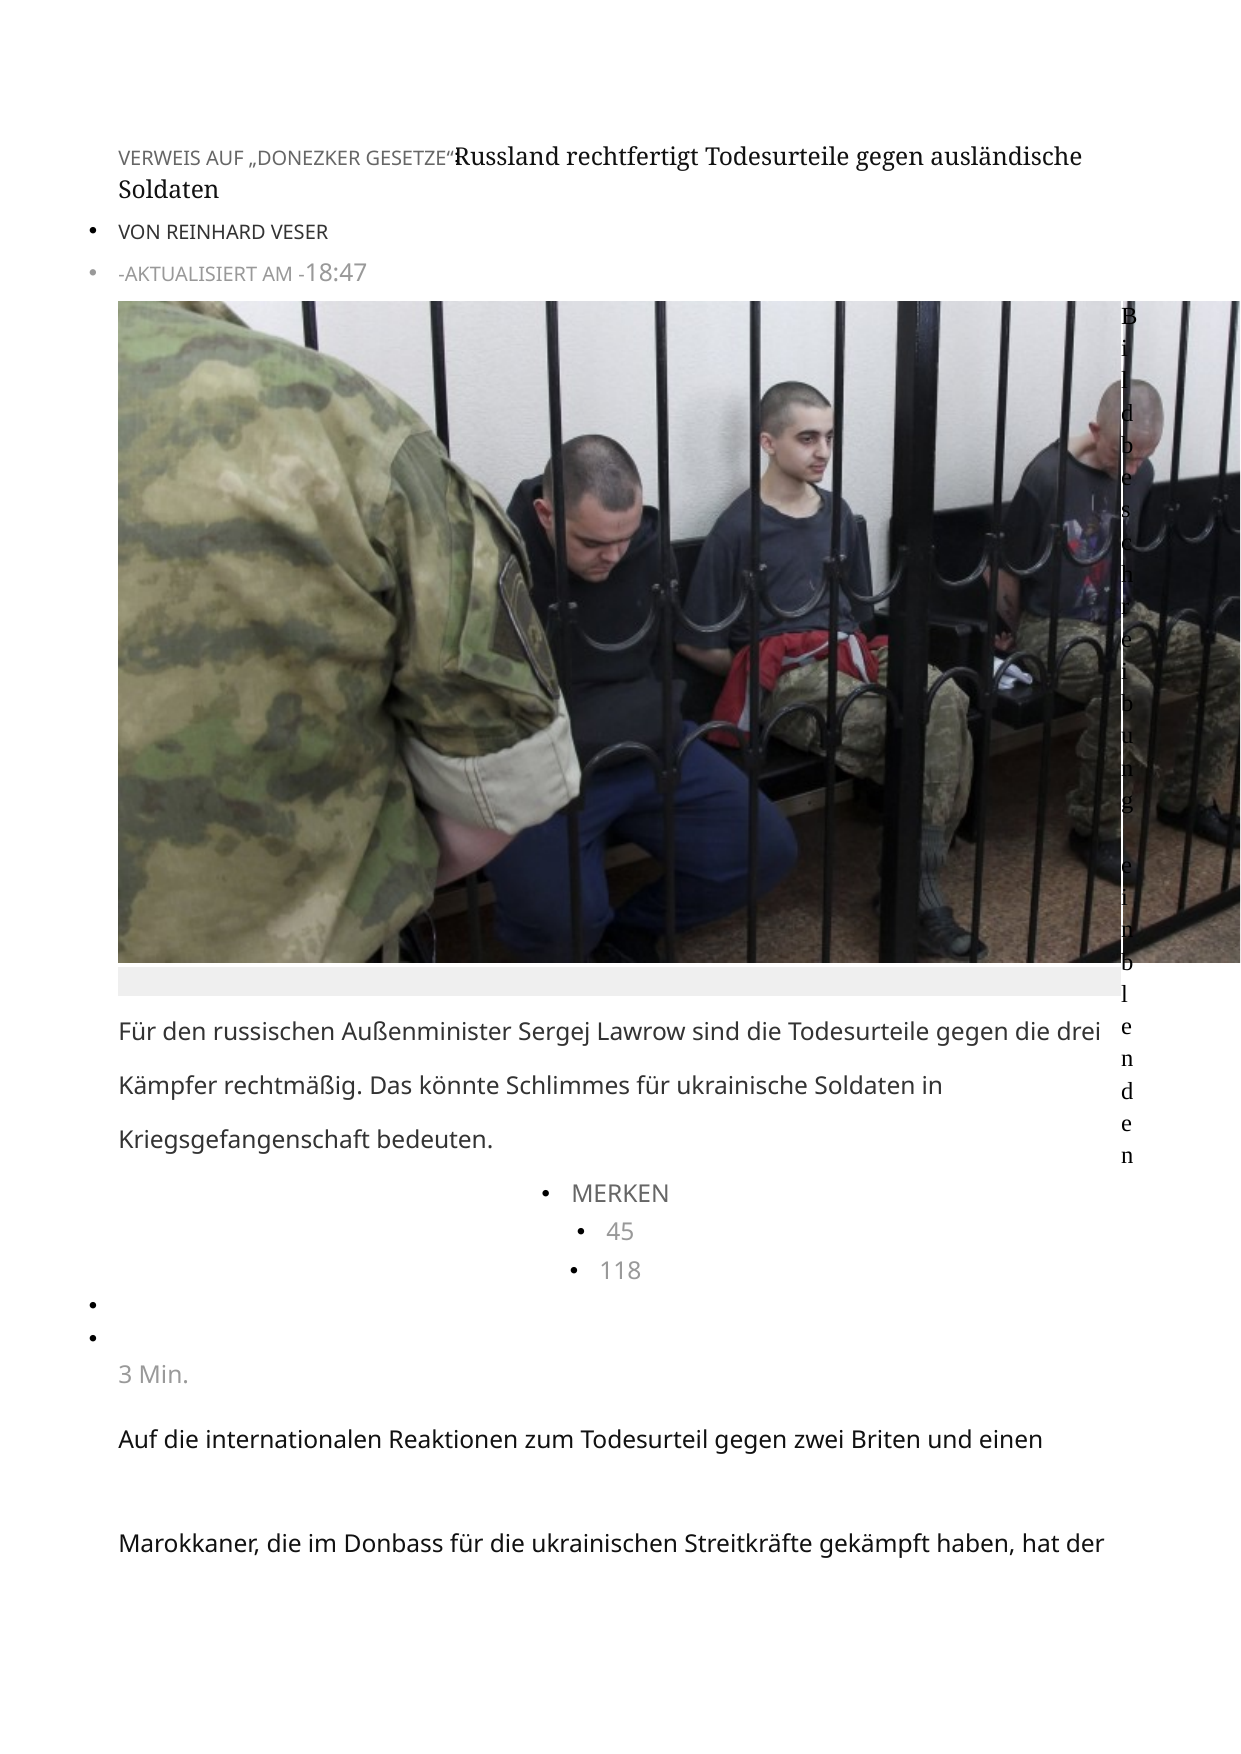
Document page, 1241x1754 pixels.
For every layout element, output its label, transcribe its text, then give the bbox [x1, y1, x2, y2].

list -AKTUALISIERT AM -18:47 [118, 255, 1122, 289]
picture [118, 301, 1121, 963]
text Auf die internationalen Reaktionen zum Todesurteil gegen zwei Briten und einen Marokkaner, die im Donbass für die ukrainischen Streitkräfte gekämpft haben, hat der [118, 1422, 1122, 1559]
list MERKEN [118, 1176, 1122, 1210]
text 3 Min. [118, 1357, 1122, 1391]
picture [1123, 301, 1241, 963]
subtitle VERWEIS AUF „DONEZKER GESETZE“Russland rechtfertigt Todesurteile gegen ausländische Soldaten [118, 139, 1122, 206]
picture [1125, 443, 1130, 452]
picture [1125, 701, 1130, 710]
list 118 [118, 1253, 1122, 1286]
list VON REINHARD VESER [118, 218, 1122, 245]
list 45 [118, 1215, 1122, 1248]
text Für den russischen Außenminister Sergej Lawrow sind die Todesurteile gegen die drei Kämpfer rechtmäßig. Das könnte Schlimmes für ukrainische Soldaten in Kriegsgefangenschaft bedeuten. [118, 1014, 1121, 1156]
